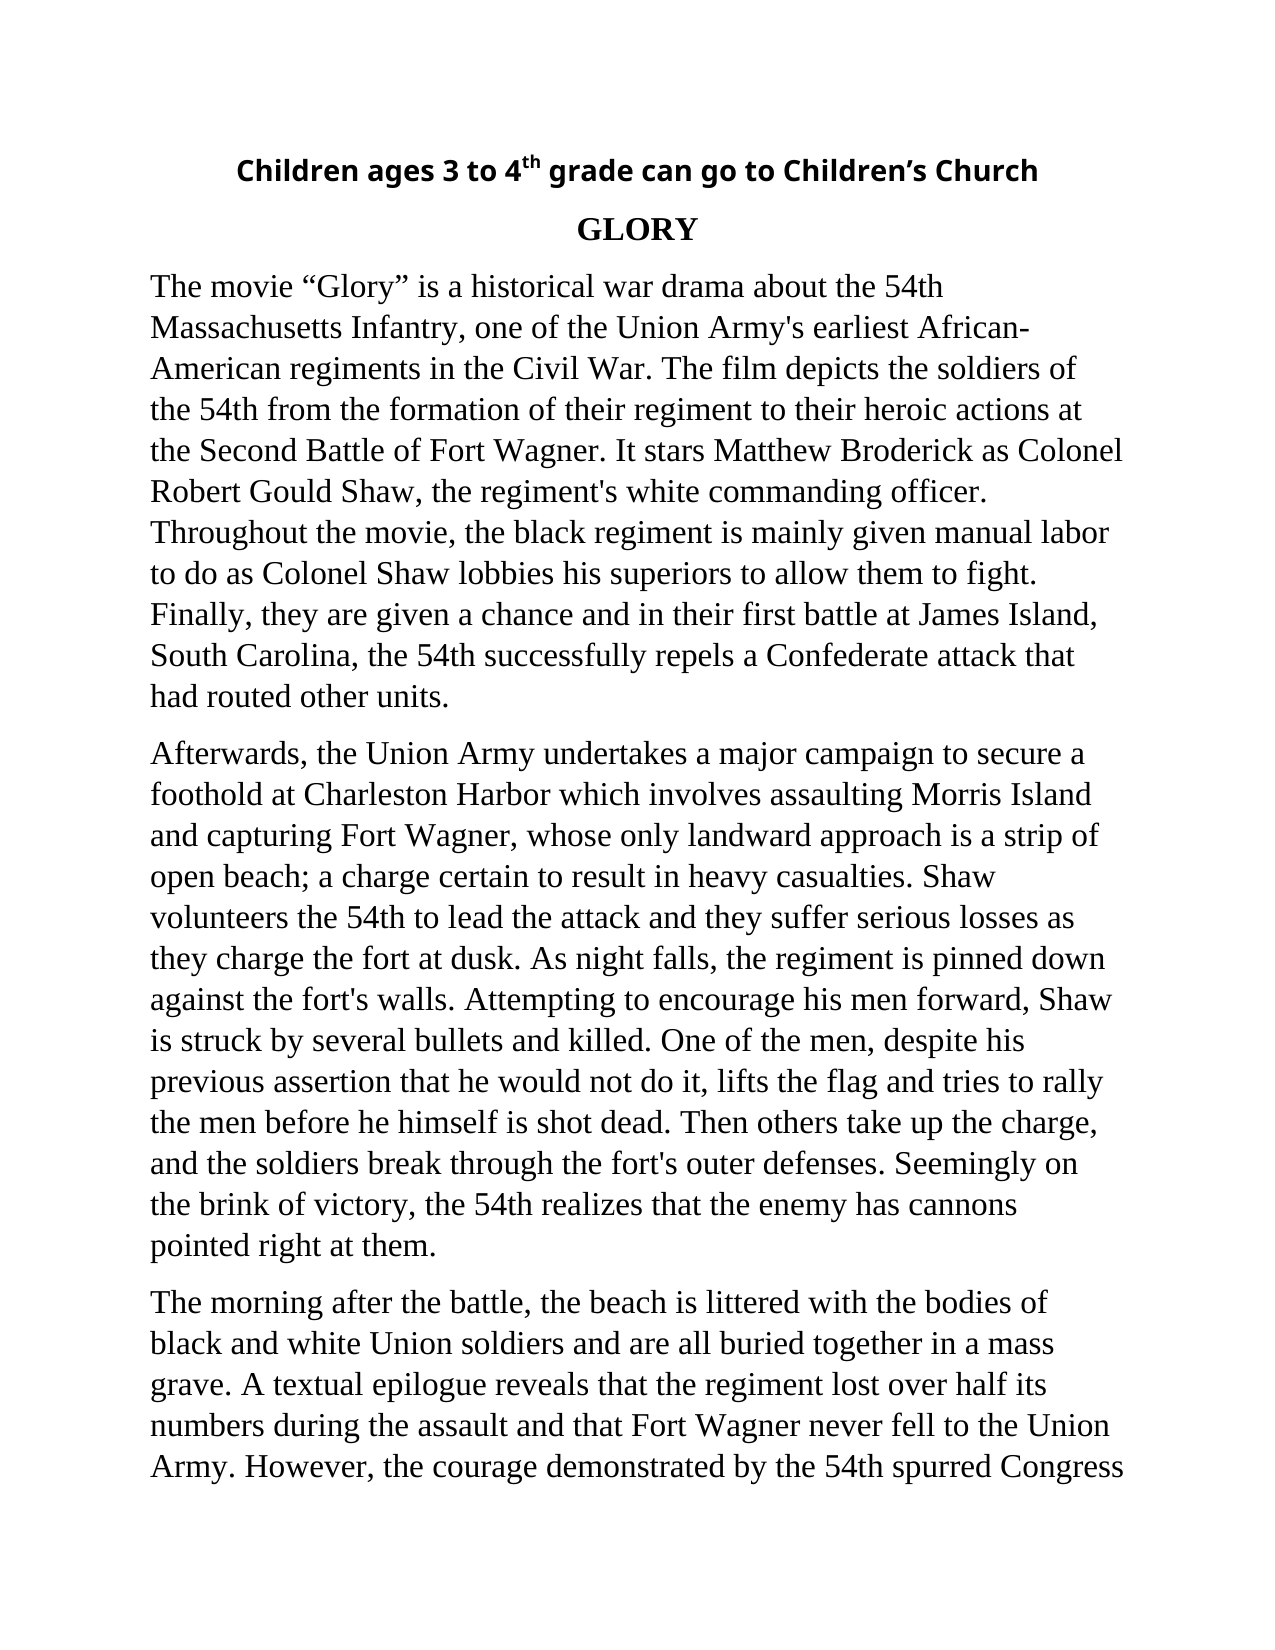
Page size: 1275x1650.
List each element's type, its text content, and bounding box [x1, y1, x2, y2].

text The morning after the battle, the beach is littered with the bodies of black and white Union soldiers and are all buried together in a mass grave. A textual epilogue reveals that the regiment lost over half its numbers during the assault and that Fort Wagner never fell to the Union Army. However, the courage demonstrated by the 54th spurred Congress [150, 1282, 1125, 1484]
text Afterwards, the Union Army undertakes a major campaign to secure a foothold at Charleston Harbor which involves assaulting Morris Island and capturing Fort Wagner, whose only landward approach is a strip of open beach; a charge certain to result in heavy casualties. Shaw volunteers the 54th to lead the attack and they suffer serious losses as they charge the fort at dusk. As night falls, the regiment is pinned down against the fort's walls. Attempting to encourage his men forward, Shaw is struck by several bullets and killed. One of the men, despite his previous assertion that he would not do it, lifts the flag and tries to rally the men before he himself is shot dead. Then others take up the charge, and the soldiers break through the fort's outer defenses. Seemingly on the brink of victory, the 54th realizes that the enemy has cannons pointed right at them. [150, 734, 1125, 1263]
text Children ages 3 to 4th grade can go to Children’s Church [150, 150, 1125, 190]
text The movie “Glory” is a historical war drama about the 54th Massachusetts Infantry, one of the Union Army's earliest African-American regiments in the Civil War. The film depicts the soldiers of the 54th from the formation of their regiment to their heroic actions at the Second Battle of Fort Wagner. It stars Matthew Broderick as Colonel Robert Gould Shaw, the regiment's white commanding officer. Throughout the movie, the black regiment is mainly given manual labor to do as Colonel Shaw lobbies his superiors to allow them to fight. Finally, they are given a chance and in their first battle at James Island, South Carolina, the 54th successfully repels a Confederate attack that had routed other units. [150, 267, 1125, 714]
text GLORY [150, 209, 1125, 247]
